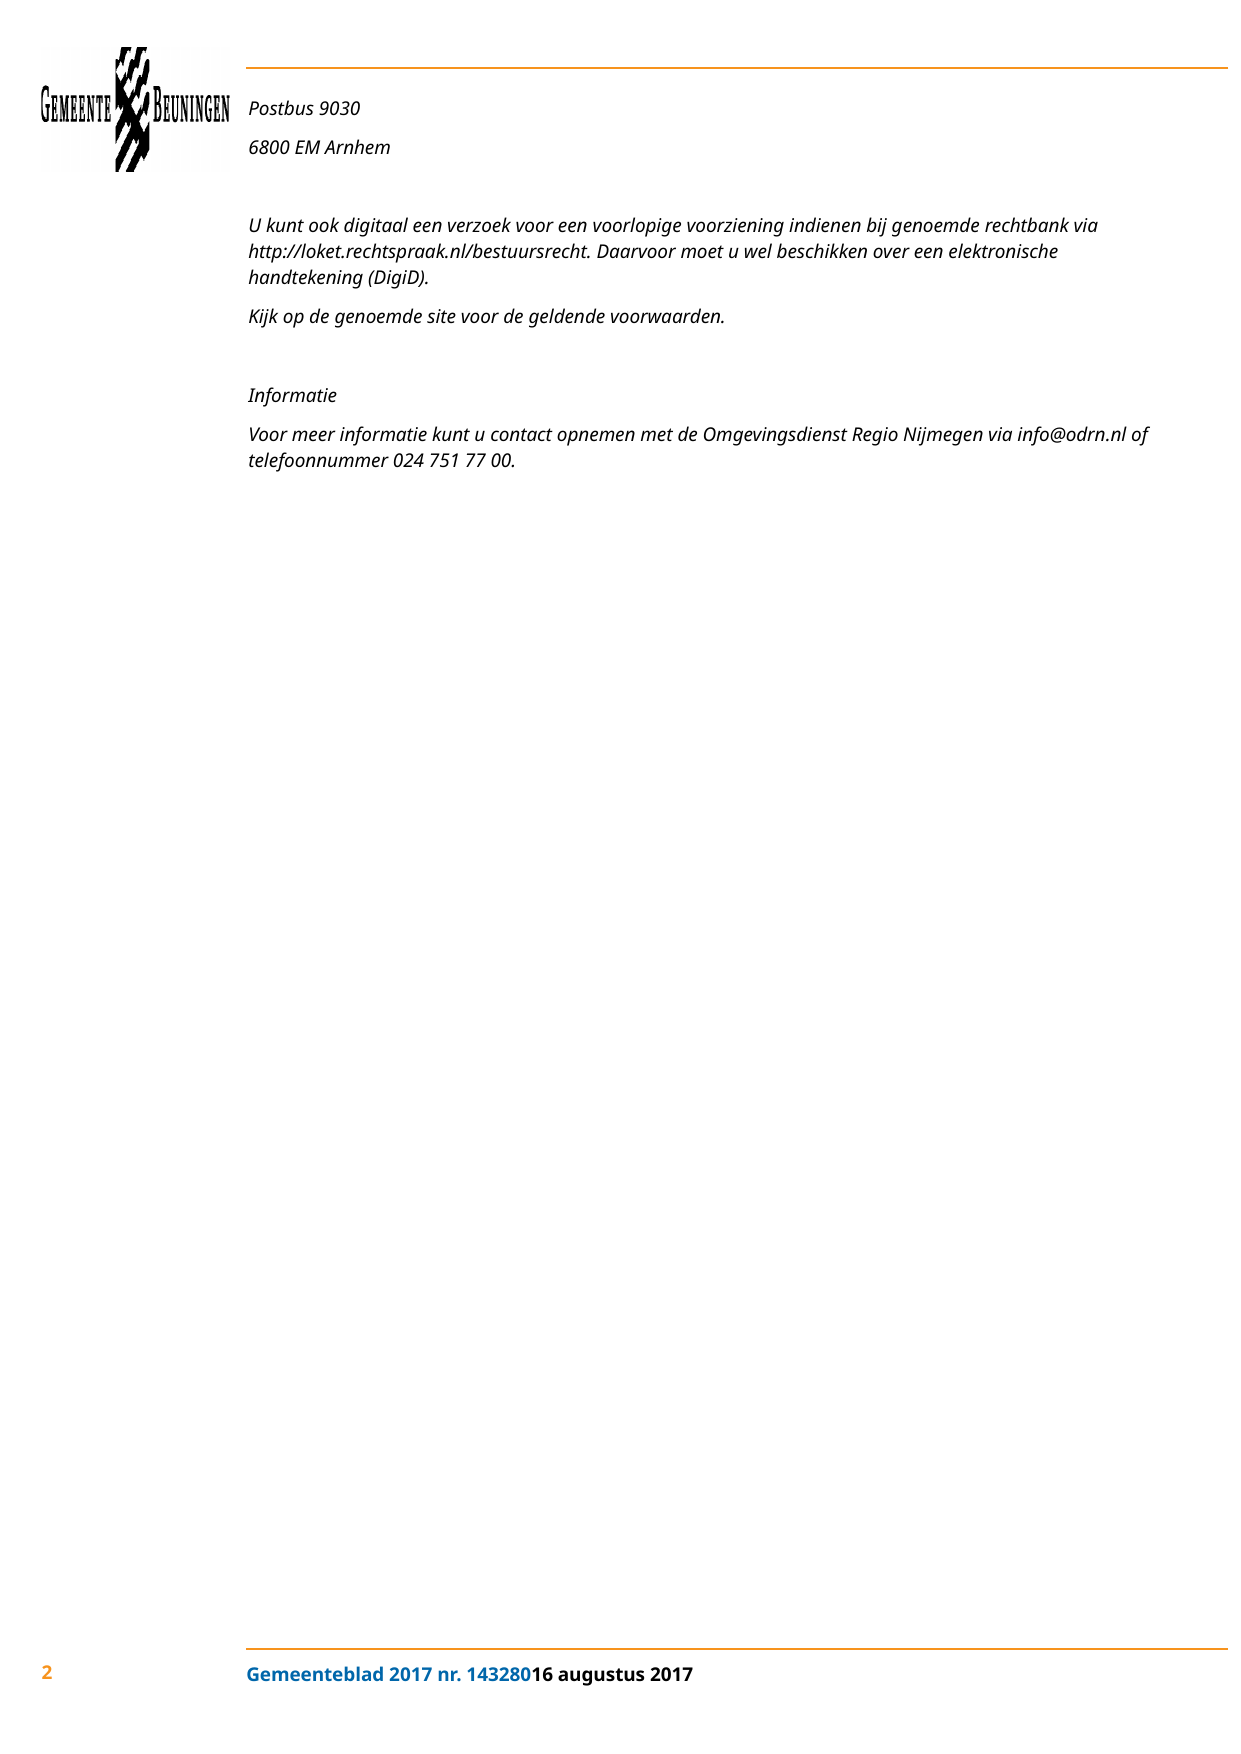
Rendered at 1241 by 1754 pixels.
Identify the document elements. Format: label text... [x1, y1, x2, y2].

text 6800 EM Arnhem [248, 134, 1152, 160]
text U kunt ook digitaal een verzoek voor een voorlopige voorziening indienen bij genoemde rechtbank via http://loket.rechtspraak.nl/bestuursrecht. Daarvoor moet u wel beschikken over een elektronische handtekening (DigiD). [248, 213, 1152, 290]
text Voor meer informatie kunt u contact opnemen met de Omgevingsdienst Regio Nijmegen via info@odrn.nl of telefoonnummer 024 751 77 00. [248, 421, 1152, 473]
picture [41, 47, 231, 172]
text Postbus 9030 [248, 95, 1152, 121]
text Informatie [248, 382, 1152, 408]
text Kijk op de genoemde site voor de geldende voorwaarden. [248, 303, 1152, 329]
